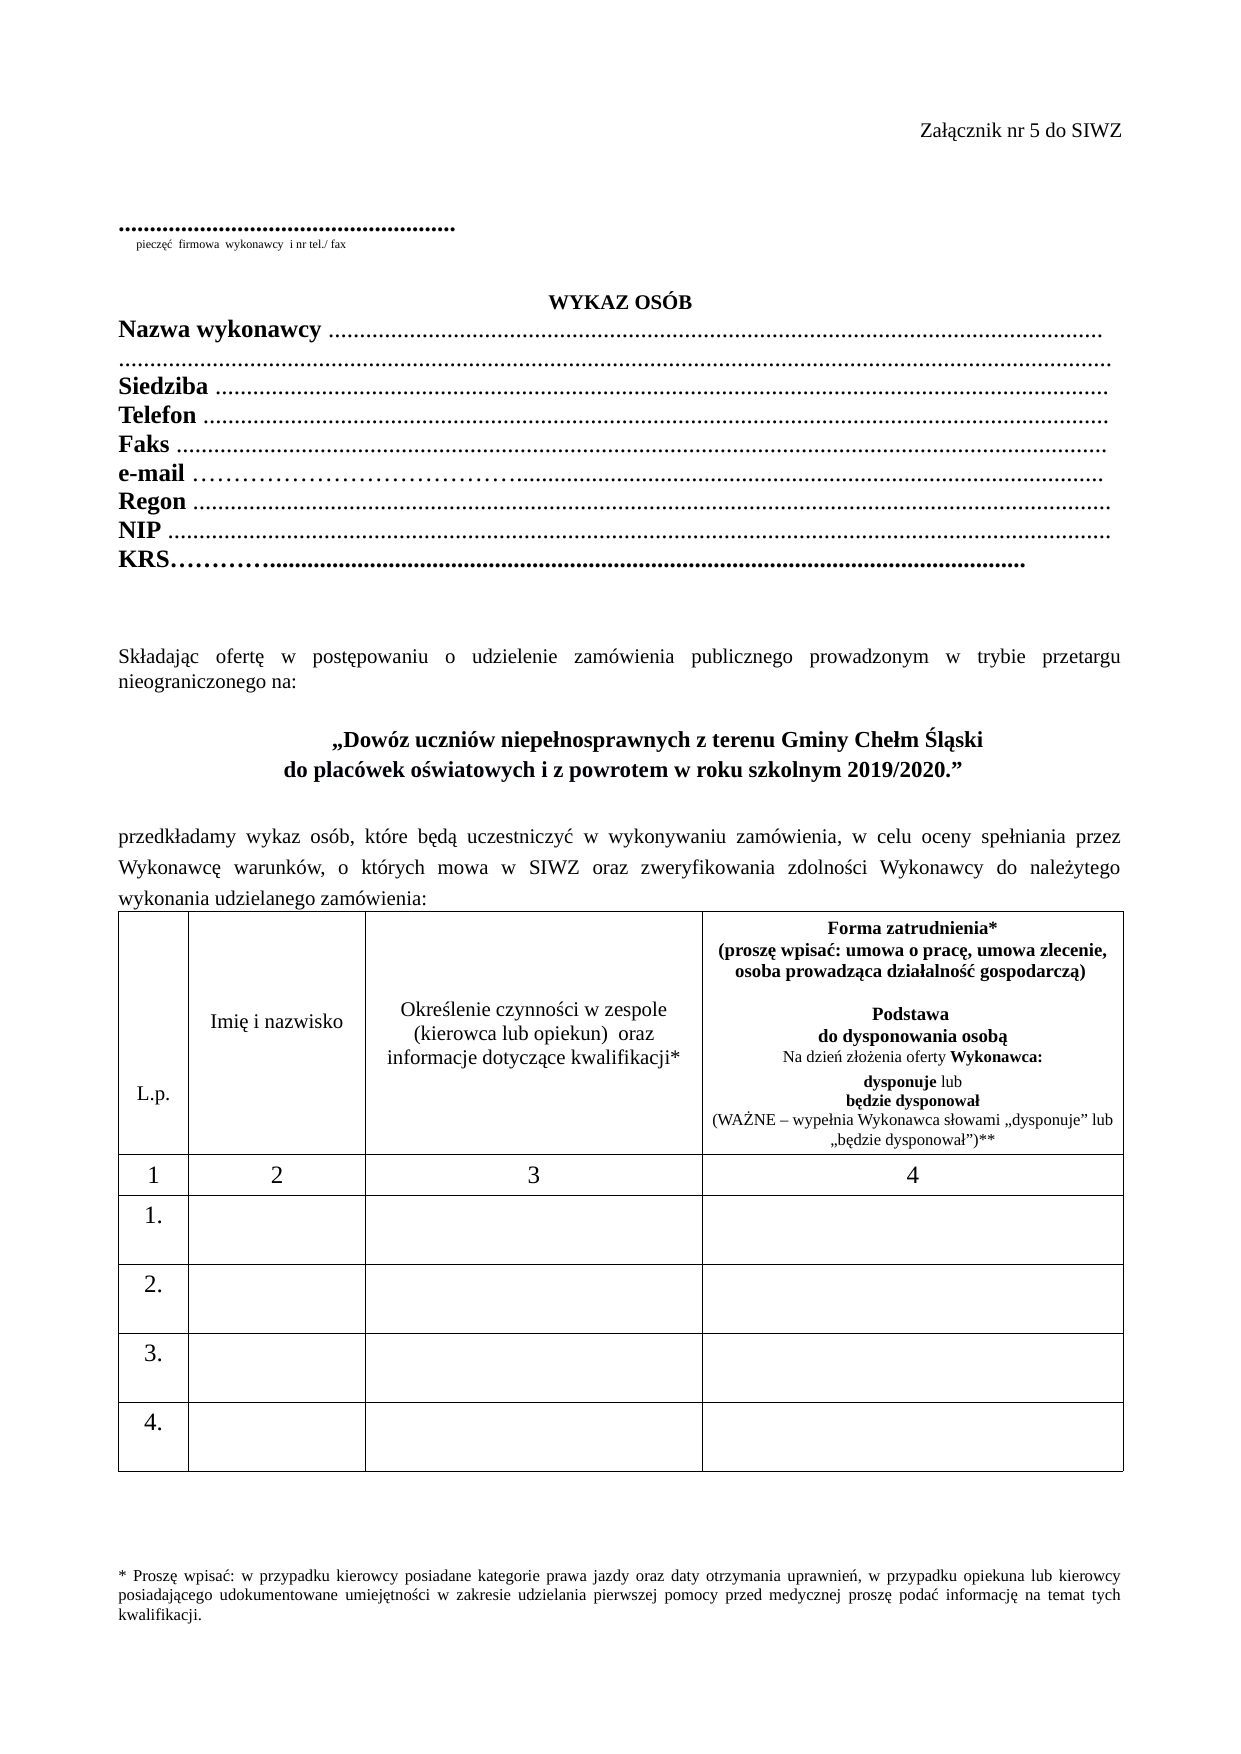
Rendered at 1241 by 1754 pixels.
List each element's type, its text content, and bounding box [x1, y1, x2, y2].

table_cell [703, 1334, 1123, 1402]
table_header L.p. [119, 912, 188, 1154]
text Siedziba ............................................................................................................................................... [118, 371, 1122, 400]
table_cell [366, 1403, 702, 1471]
table_cell [703, 1196, 1123, 1263]
text Nazwa wykonawcy ............................................................................................................................ [118, 314, 1122, 343]
table_cell 2. [119, 1265, 188, 1333]
text Telefon ................................................................................................................................................. [118, 400, 1122, 429]
table_header Określenie czynności w zespole (kierowca lub opiekun) oraz informacje dotyczące kwalifikacji* [366, 912, 702, 1154]
text Załącznik nr 5 do SIWZ [118, 118, 1122, 142]
table_header Forma zatrudnienia* (proszę wpisać: umowa o pracę, umowa zlecenie, osoba prowadząca działalność gospodarczą) Podstawa do dysponowania osobą Na dzień złożenia oferty Wykonawca: dysponuje lub będzie dysponował (WAŻNE – wypełnia Wykonawca słowami „dysponuje” lub „będzie dysponował”)** [703, 912, 1123, 1154]
text e-mail ………………………………….............................................................................................. [118, 458, 1122, 486]
table_cell [189, 1403, 365, 1471]
text przedkładamy wykaz osób, które będą uczestniczyć w wykonywaniu zamówienia, w celu oceny spełniania przez Wykonawcę warunków, o których mowa w SIWZ oraz zweryfikowania zdolności Wykonawcy do należytego wykonania udzielanego zamówienia: [118, 819, 1122, 911]
table_cell [703, 1403, 1123, 1471]
text „Dowóz uczniów niepełnosprawnych z terenu Gminy Chełm Śląski [193, 726, 1122, 752]
table_cell [189, 1334, 365, 1402]
text WYKAZ OSÓB [118, 290, 1122, 314]
table_cell [366, 1196, 702, 1263]
table_cell 4. [119, 1403, 188, 1471]
text ............................................................................................................................................................... [118, 343, 1122, 371]
table_cell 3 [366, 1155, 702, 1194]
table_cell 3. [119, 1334, 188, 1402]
text Regon ................................................................................................................................................... [118, 486, 1122, 515]
table_cell 2 [189, 1155, 365, 1194]
text NIP ....................................................................................................................................................... [118, 515, 1122, 544]
text Składając ofertę w postępowaniu o udzielenie zamówienia publicznego prowadzonym w trybie przetargu nieograniczonego na: [118, 644, 1122, 693]
text ...................................................... [118, 208, 1122, 237]
table_cell 1 [119, 1155, 188, 1194]
text pieczęć firmowa wykonawcy i nr tel./ fax [118, 237, 1122, 261]
table_header Imię i nazwisko [189, 912, 365, 1154]
table_cell [366, 1334, 702, 1402]
text Faks ..................................................................................................................................................... [118, 429, 1122, 458]
table_cell [703, 1265, 1123, 1333]
table_cell [189, 1265, 365, 1333]
text * Proszę wpisać: w przypadku kierowcy posiadane kategorie prawa jazdy oraz daty otrzymania uprawnień, w przypadku opiekuna lub kierowcy posiadającego udokumentowane umiejętności w zakresie udzielania pierwszej pomocy przed medycznej proszę podać informację na temat tych kwalifikacji. [118, 1566, 1122, 1623]
text KRS…………......................................................................................................................... [118, 544, 1122, 573]
table_cell [189, 1196, 365, 1263]
table_cell [366, 1265, 702, 1333]
table_cell 1. [119, 1196, 188, 1263]
text do placówek oświatowych i z powrotem w roku szkolnym 2019/2020.” [117, 756, 1122, 782]
table_cell 4 [703, 1155, 1123, 1194]
